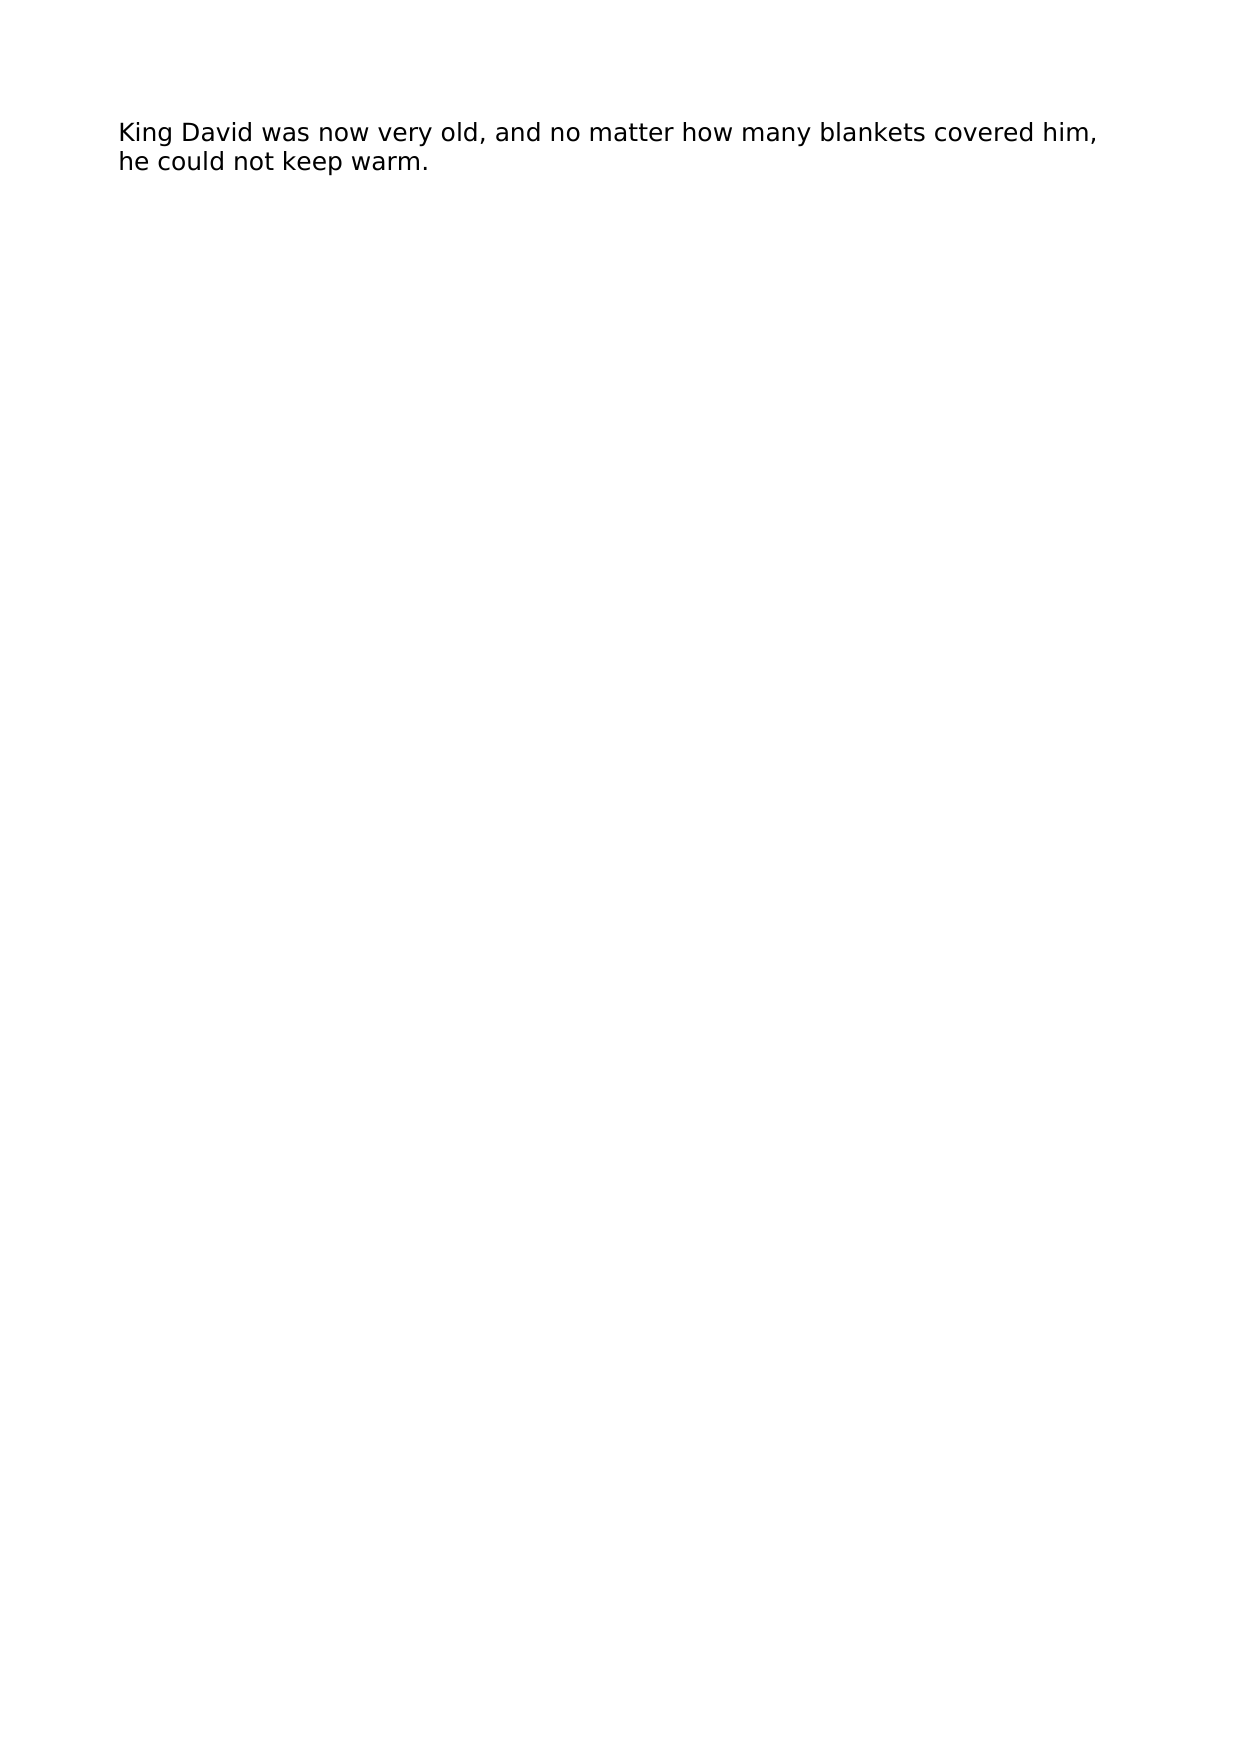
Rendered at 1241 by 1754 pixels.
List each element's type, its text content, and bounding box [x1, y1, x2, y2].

text King David was now very old, and no matter how many blankets covered him, he could not keep warm. [118, 118, 1122, 176]
